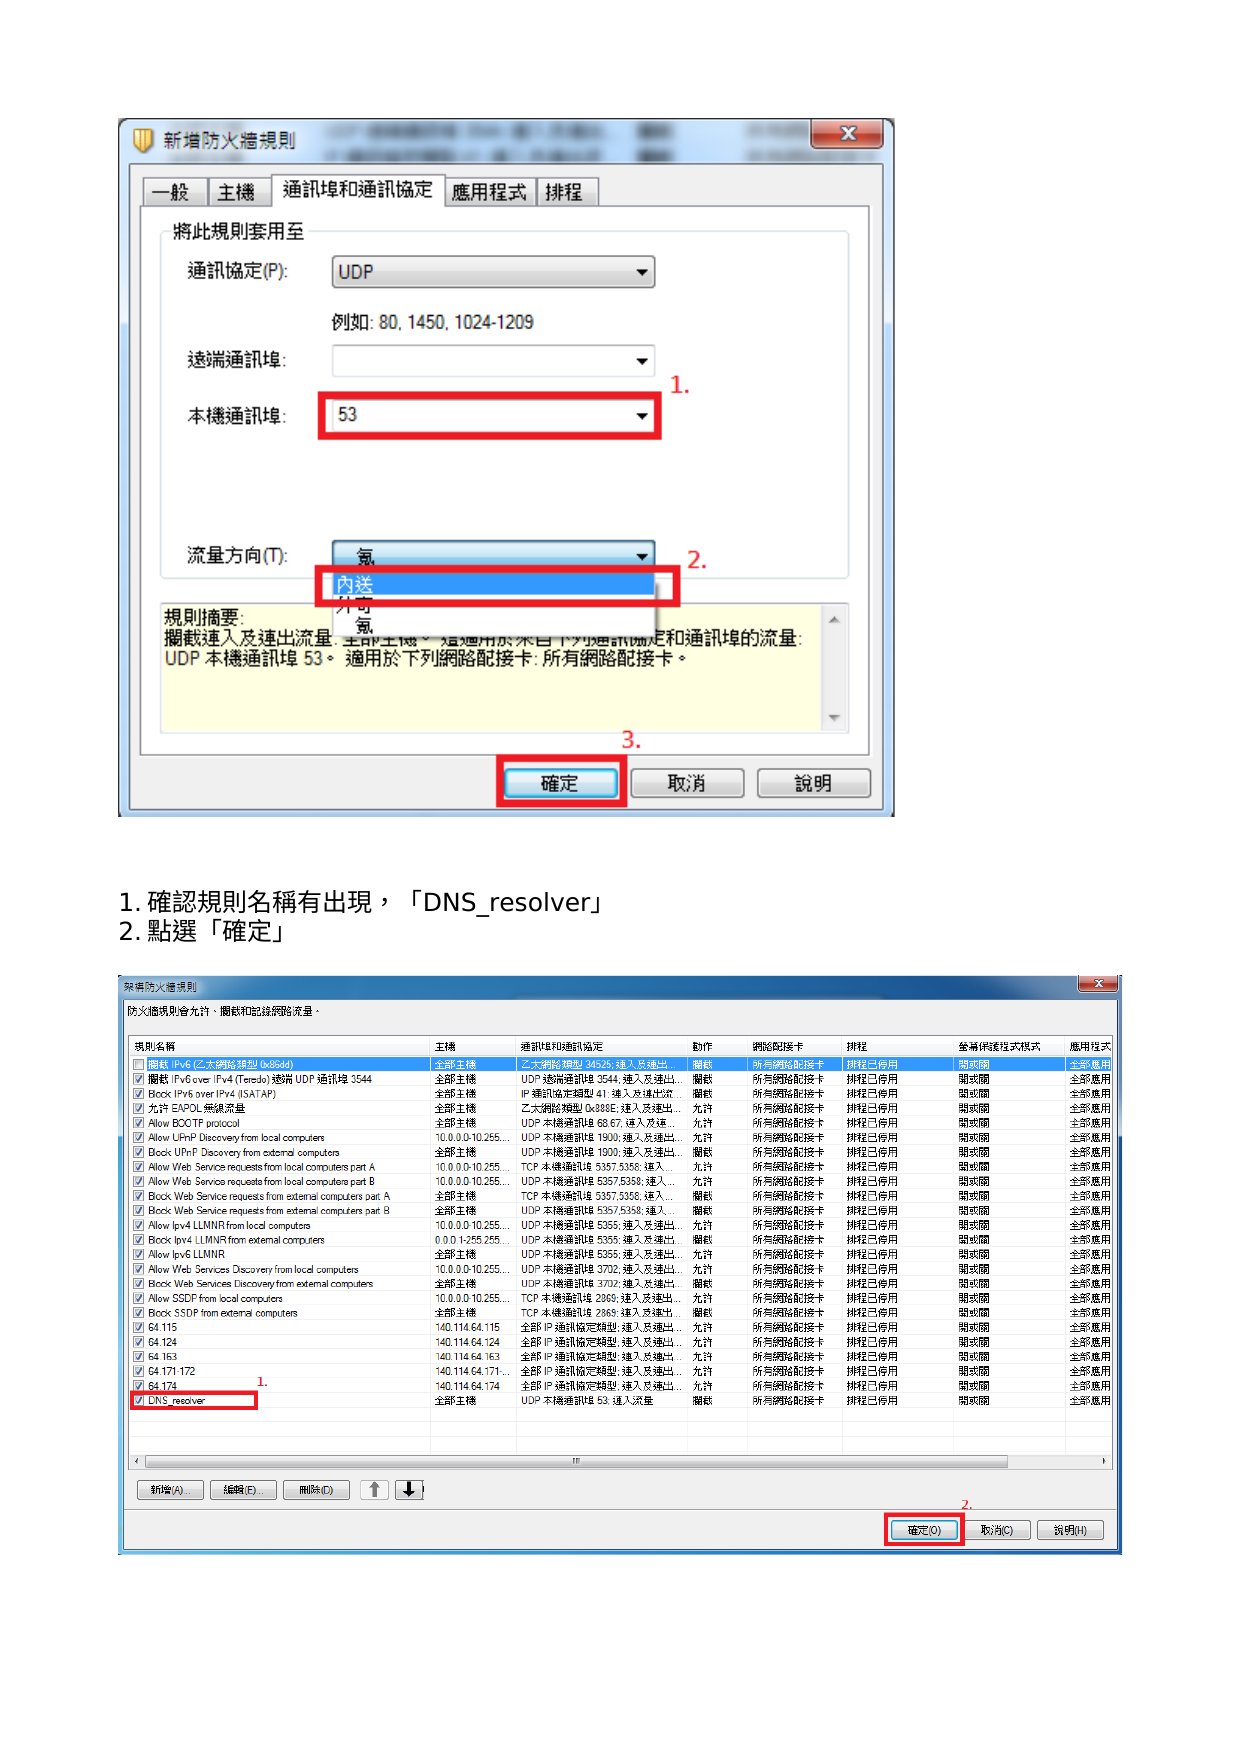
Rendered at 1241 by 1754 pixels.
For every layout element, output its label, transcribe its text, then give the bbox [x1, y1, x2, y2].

list 確認規則名稱有出現，「DNS_resolver」 [118, 888, 1122, 917]
picture [118, 118, 895, 817]
list 點選「確定」 [118, 917, 1122, 946]
picture [118, 975, 1123, 1555]
